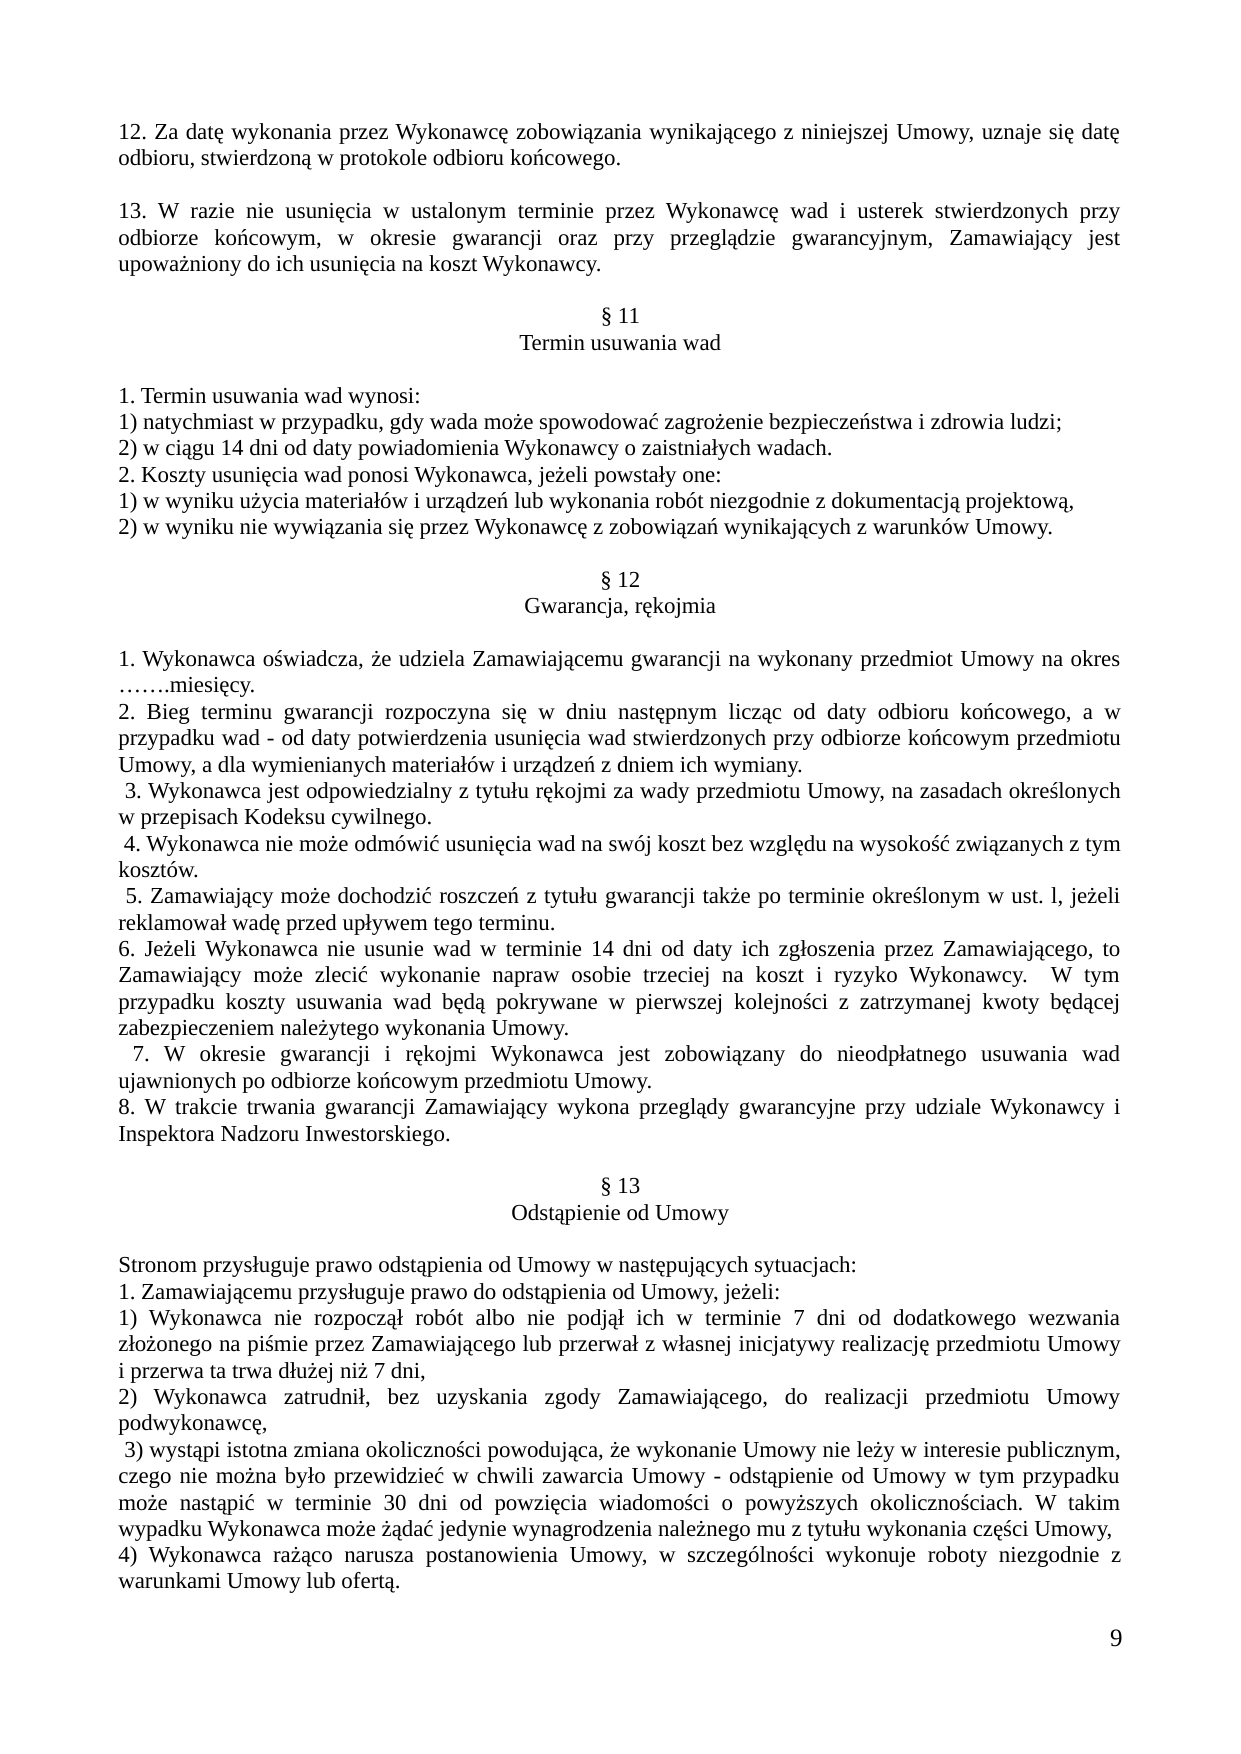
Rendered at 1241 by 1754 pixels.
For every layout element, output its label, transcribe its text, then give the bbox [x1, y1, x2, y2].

text 2) w ciągu 14 dni od daty powiadomienia Wykonawcy o zaistniałych wadach. [118, 434, 1122, 461]
text 2) w wyniku nie wywiązania się przez Wykonawcę z zobowiązań wynikających z warunków Umowy. [118, 513, 1122, 540]
text 6. Jeżeli Wykonawca nie usunie wad w terminie 14 dni od daty ich zgłoszenia przez Zamawiającego, to Zamawiający może zlecić wykonanie napraw osobie trzeciej na koszt i ryzyko Wykonawcy. W tym przypadku koszty usuwania wad będą pokrywane w pierwszej kolejności z zatrzymanej kwoty będącej zabezpieczeniem należytego wykonania Umowy. [118, 935, 1122, 1041]
text Gwarancja, rękojmia [118, 592, 1122, 619]
text 4) Wykonawca rażąco narusza postanowienia Umowy, w szczególności wykonuje roboty niezgodnie z warunkami Umowy lub ofertą. [118, 1541, 1122, 1594]
text 1. Wykonawca oświadcza, że udziela Zamawiającemu gwarancji na wykonany przedmiot Umowy na okres …….miesięcy. [118, 645, 1122, 698]
text 1) w wyniku użycia materiałów i urządzeń lub wykonania robót niezgodnie z dokumentacją projektową, [118, 487, 1122, 513]
text 12. Za datę wykonania przez Wykonawcę zobowiązania wynikającego z niniejszej Umowy, uznaje się datę odbioru, stwierdzoną w protokole odbioru końcowego. [118, 118, 1122, 171]
text 2) Wykonawca zatrudnił, bez uzyskania zgody Zamawiającego, do realizacji przedmiotu Umowy podwykonawcę, [118, 1383, 1122, 1436]
text 7. W okresie gwarancji i rękojmi Wykonawca jest zobowiązany do nieodpłatnego usuwania wad ujawnionych po odbiorze końcowym przedmiotu Umowy. [118, 1041, 1122, 1093]
text 8. W trakcie trwania gwarancji Zamawiający wykona przeglądy gwarancyjne przy udziale Wykonawcy i Inspektora Nadzoru Inwestorskiego. [118, 1093, 1122, 1146]
text 3. Wykonawca jest odpowiedzialny z tytułu rękojmi za wady przedmiotu Umowy, na zasadach określonych w przepisach Kodeksu cywilnego. [118, 777, 1122, 830]
text § 12 [118, 566, 1122, 592]
text 1. Termin usuwania wad wynosi: [118, 382, 1122, 408]
text 1. Zamawiającemu przysługuje prawo do odstąpienia od Umowy, jeżeli: [118, 1278, 1122, 1304]
text Odstąpienie od Umowy [118, 1199, 1122, 1225]
text 5. Zamawiający może dochodzić roszczeń z tytułu gwarancji także po terminie określonym w ust. l, jeżeli reklamował wadę przed upływem tego terminu. [118, 882, 1122, 935]
text 13. W razie nie usunięcia w ustalonym terminie przez Wykonawcę wad i usterek stwierdzonych przy odbiorze końcowym, w okresie gwarancji oraz przy przeglądzie gwarancyjnym, Zamawiający jest upoważniony do ich usunięcia na koszt Wykonawcy. [118, 197, 1122, 276]
text 1) Wykonawca nie rozpoczął robót albo nie podjął ich w terminie 7 dni od dodatkowego wezwania złożonego na piśmie przez Zamawiającego lub przerwał z własnej inicjatywy realizację przedmiotu Umowy i przerwa ta trwa dłużej niż 7 dni, [118, 1304, 1122, 1383]
text 4. Wykonawca nie może odmówić usunięcia wad na swój koszt bez względu na wysokość związanych z tym kosztów. [118, 830, 1122, 882]
text 3) wystąpi istotna zmiana okoliczności powodująca, że wykonanie Umowy nie leży w interesie publicznym, czego nie można było przewidzieć w chwili zawarcia Umowy - odstąpienie od Umowy w tym przypadku może nastąpić w terminie 30 dni od powzięcia wiadomości o powyższych okolicznościach. W takim wypadku Wykonawca może żądać jedynie wynagrodzenia należnego mu z tytułu wykonania części Umowy, [118, 1436, 1122, 1541]
text § 11 [118, 303, 1122, 329]
text 1) natychmiast w przypadku, gdy wada może spowodować zagrożenie bezpieczeństwa i zdrowia ludzi; [118, 408, 1122, 434]
text Termin usuwania wad [118, 329, 1122, 355]
text 2. Bieg terminu gwarancji rozpoczyna się w dniu następnym licząc od daty odbioru końcowego, a w przypadku wad - od daty potwierdzenia usunięcia wad stwierdzonych przy odbiorze końcowym przedmiotu Umowy, a dla wymienianych materiałów i urządzeń z dniem ich wymiany. [118, 698, 1122, 777]
text 2. Koszty usunięcia wad ponosi Wykonawca, jeżeli powstały one: [118, 461, 1122, 487]
text Stronom przysługuje prawo odstąpienia od Umowy w następujących sytuacjach: [118, 1251, 1122, 1278]
text § 13 [118, 1172, 1122, 1199]
